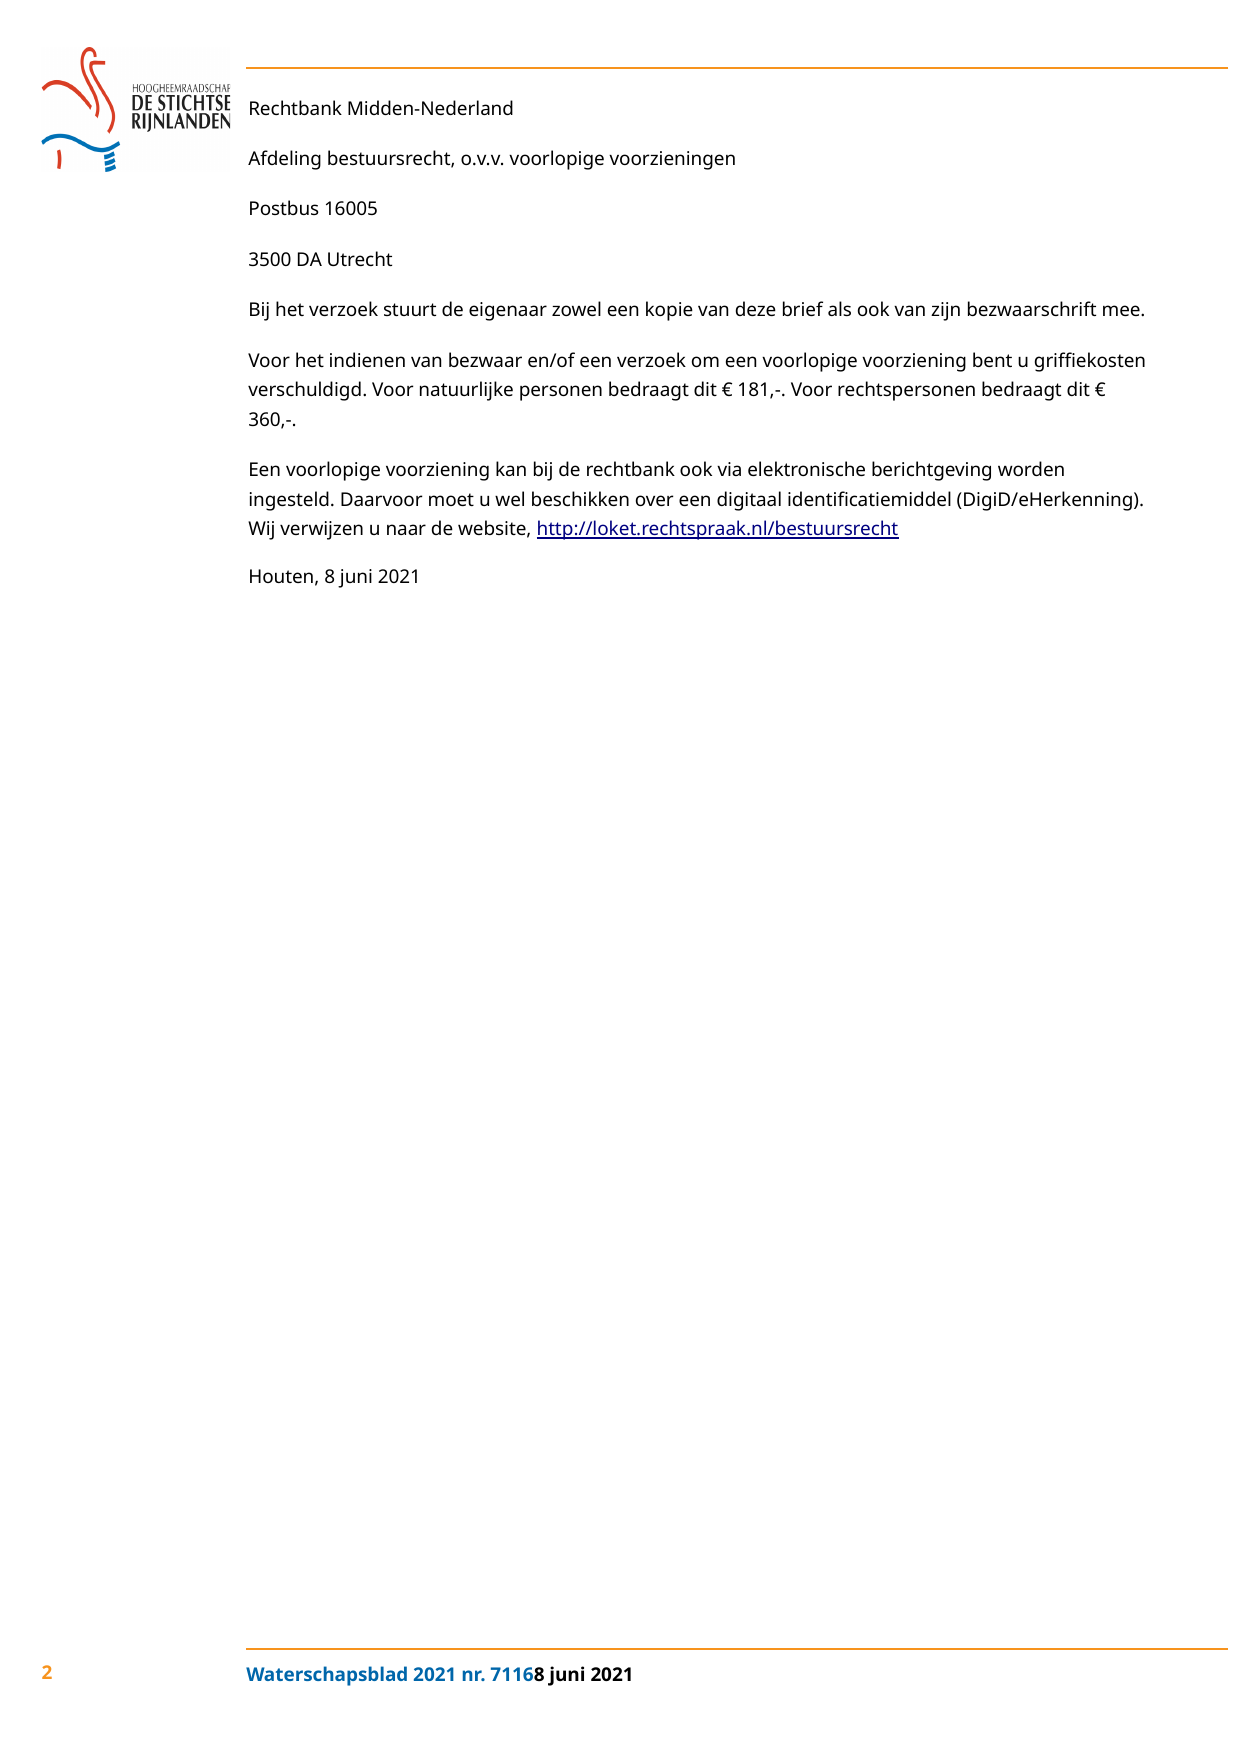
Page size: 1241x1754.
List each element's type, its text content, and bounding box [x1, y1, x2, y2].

text Bij het verzoek stuurt de eigenaar zowel een kopie van deze brief als ook van zijn bezwaarschrift mee. [248, 296, 1152, 322]
text 3500 DA Utrecht [248, 246, 1152, 272]
text Rechtbank Midden-Nederland [248, 95, 1152, 121]
picture [41, 47, 231, 172]
text Een voorlopige voorziening kan bij de rechtbank ook via elektronische berichtgeving worden ingesteld. Daarvoor moet u wel beschikken over een digitaal identificatiemiddel (DigiD/eHerkenning). Wij verwijzen u naar de website, http://loket.rechtspraak.nl/bestuursrecht [248, 456, 1152, 541]
text Houten, 8 juni 2021 [248, 563, 1152, 589]
text Afdeling bestuursrecht, o.v.v. voorlopige voorzieningen [248, 145, 1152, 171]
text Postbus 16005 [248, 196, 1152, 221]
text Voor het indienen van bezwaar en/of een verzoek om een voorlopige voorziening bent u griffiekosten verschuldigd. Voor natuurlijke personen bedraagt dit € 181,-. Voor rechtspersonen bedraagt dit € 360,-. [248, 347, 1152, 432]
